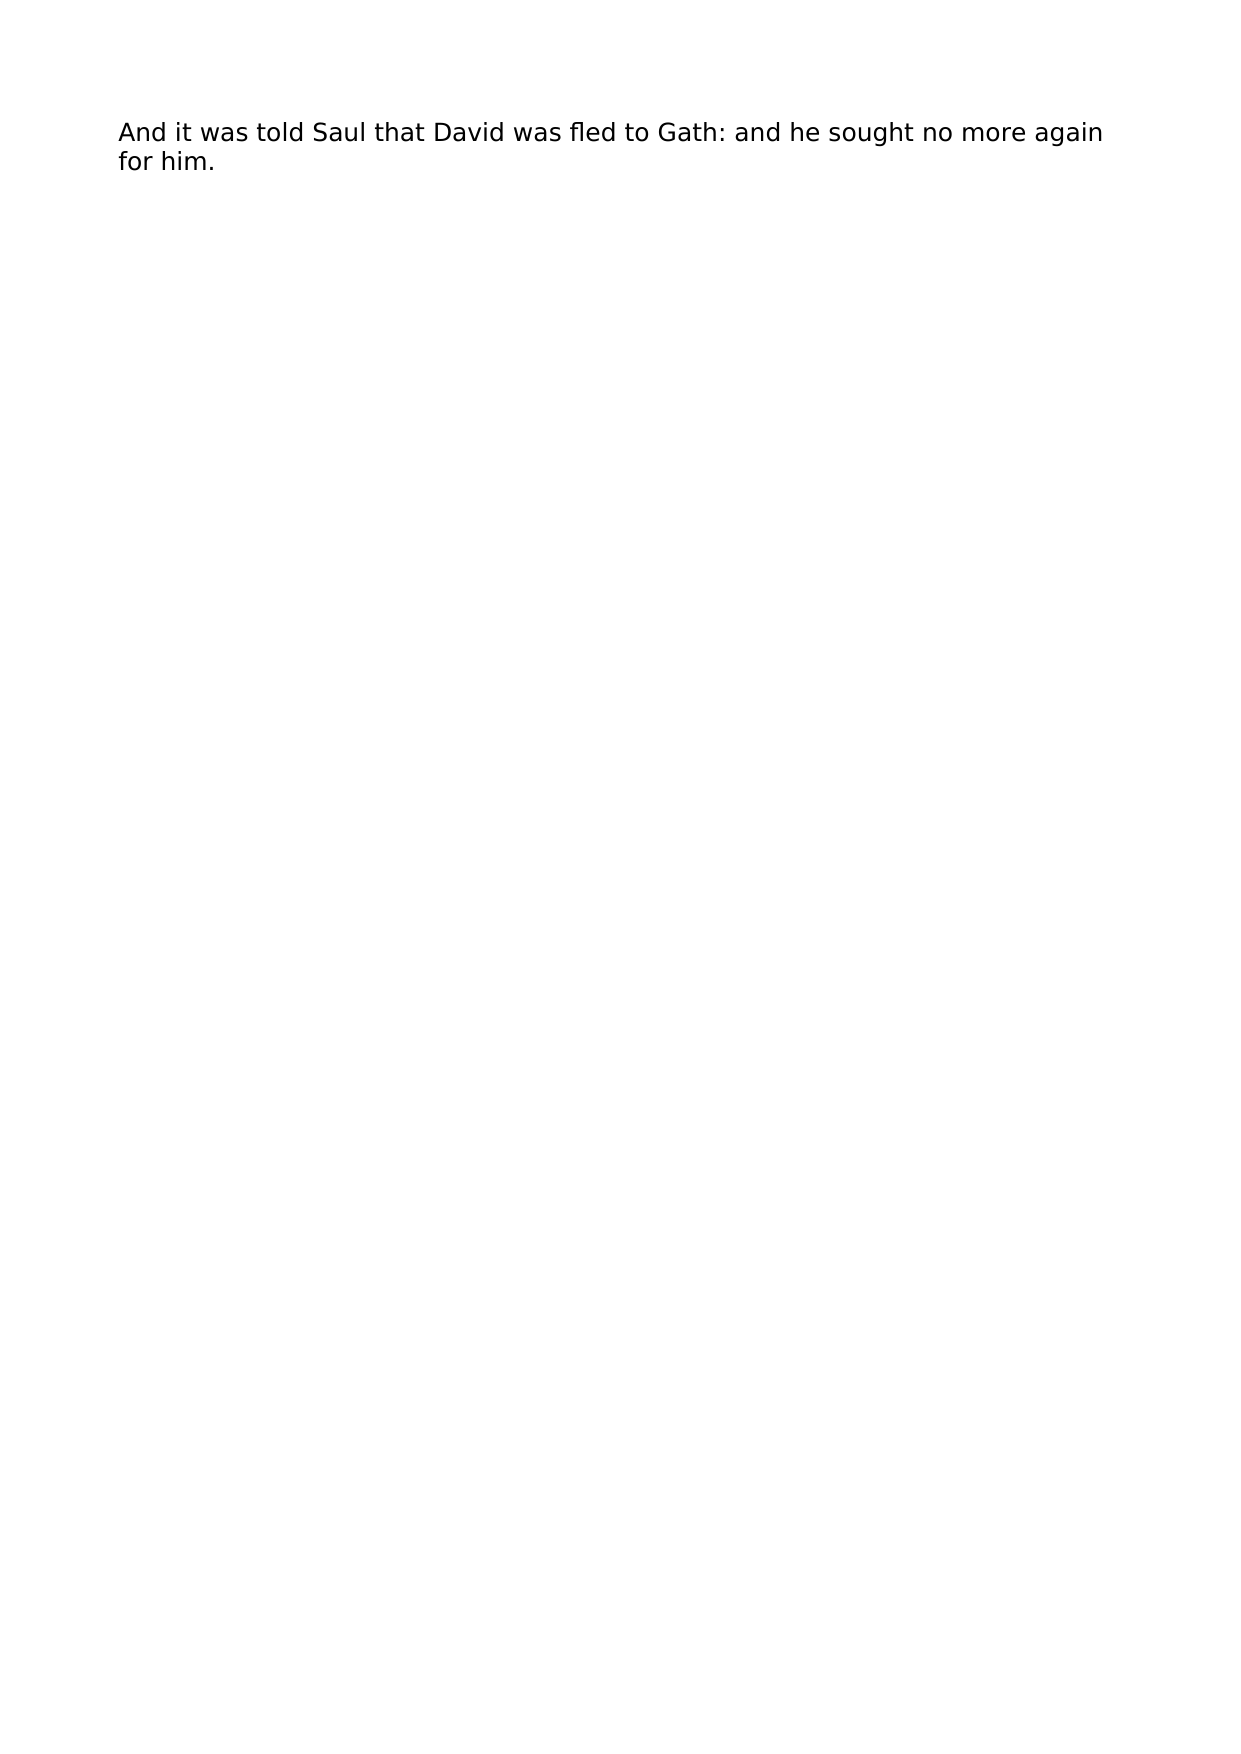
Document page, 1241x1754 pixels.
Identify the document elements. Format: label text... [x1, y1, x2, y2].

text And it was told Saul that David was fled to Gath: and he sought no more again for him. [118, 118, 1122, 176]
